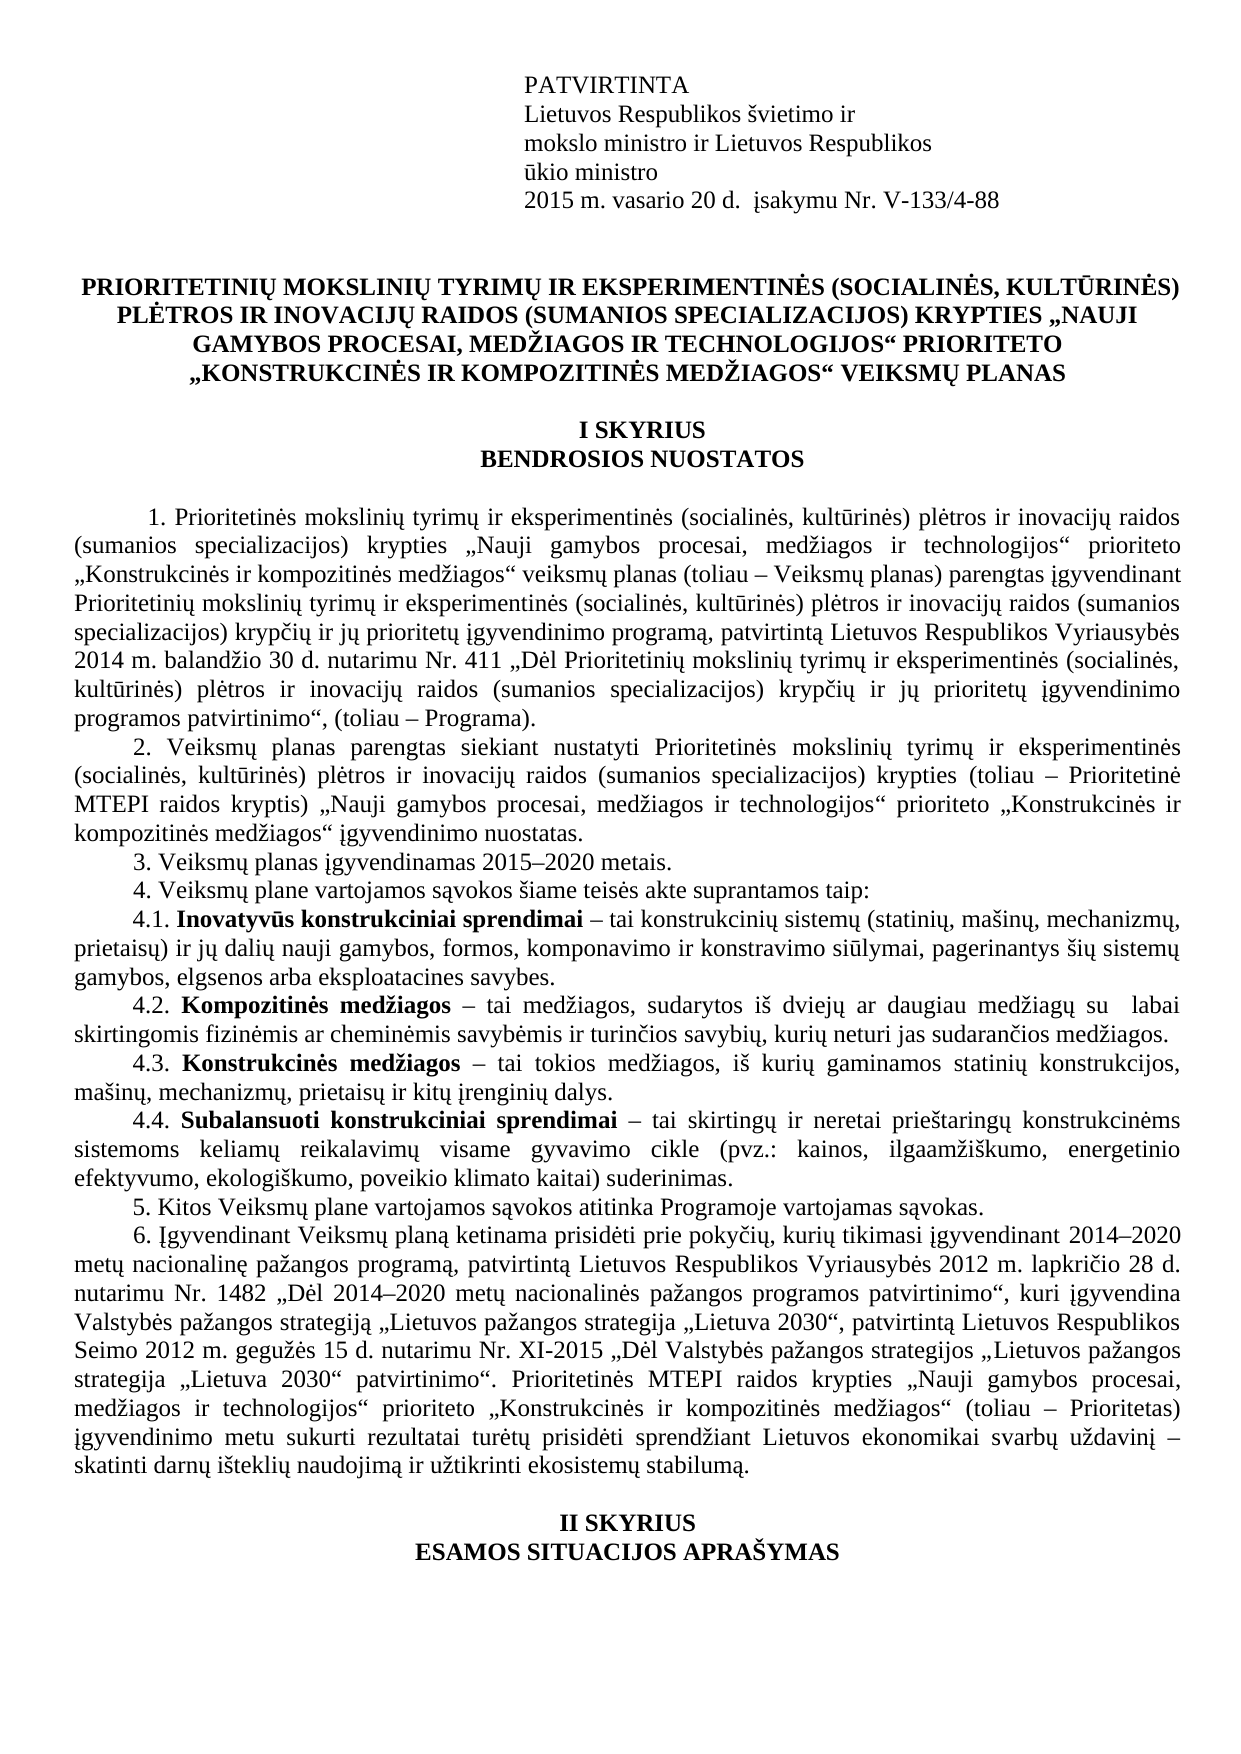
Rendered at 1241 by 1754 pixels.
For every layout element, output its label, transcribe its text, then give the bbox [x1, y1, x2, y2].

text ESAMOS SITUACIJOS APRAŠYMAS [74, 1537, 1181, 1566]
text PATVIRTINTA [524, 71, 1181, 99]
text 5. Kitos Veiksmų plane vartojamos sąvokos atitinka Programoje vartojamas sąvokas. [74, 1192, 1181, 1221]
text 4. Veiksmų plane vartojamos sąvokos šiame teisės akte suprantamos taip: [74, 876, 1181, 904]
text 4.1. Inovatyvūs konstrukciniai sprendimai – tai konstrukcinių sistemų (statinių, mašinų, mechanizmų, prietaisų) ir jų dalių nauji gamybos, formos, komponavimo ir konstravimo siūlymai, pagerinantys šių sistemų gamybos, elgsenos arba eksploatacines savybes. [74, 904, 1181, 991]
text mokslo ministro ir Lietuvos Respublikos [524, 128, 1181, 157]
text II SKYRIUS [74, 1508, 1181, 1537]
text 2015 m. vasario 20 d. įsakymu Nr. V-133/4-88 [524, 186, 1181, 214]
text 2. Veiksmų planas parengtas siekiant nustatyti Prioritetinės mokslinių tyrimų ir eksperimentinės (socialinės, kultūrinės) plėtros ir inovacijų raidos (sumanios specializacijos) krypties (toliau – Prioritetinė MTEPI raidos kryptis) „Nauji gamybos procesai, medžiagos ir technologijos“ prioriteto „Konstrukcinės ir kompozitinės medžiagos“ įgyvendinimo nuostatas. [74, 732, 1181, 847]
text PRIORITETINIŲ MOKSLINIŲ TYRIMŲ IR EKSPERIMENTINĖS (SOCIALINĖS, KULTŪRINĖS) PLĖTROS IR INOVACIJŲ RAIDOS (SUMANIOS SPECIALIZACIJOS) KRYPTIES „NAUJI GAMYBOS PROCESAI, MEDŽIAGOS IR TECHNOLOGIJOS“ PRIORITETO „KONSTRUKCINĖS IR KOMPOZITINĖS MEDŽIAGOS“ VEIKSMŲ PLANAS [74, 272, 1181, 387]
text 6. Įgyvendinant Veiksmų planą ketinama prisidėti prie pokyčių, kurių tikimasi įgyvendinant 2014–2020 metų nacionalinę pažangos programą, patvirtintą Lietuvos Respublikos Vyriausybės 2012 m. lapkričio 28 d. nutarimu Nr. 1482 „Dėl 2014–2020 metų nacionalinės pažangos programos patvirtinimo“, kuri įgyvendina Valstybės pažangos strategiją „Lietuvos pažangos strategija „Lietuva 2030“, patvirtintą Lietuvos Respublikos Seimo 2012 m. gegužės 15 d. nutarimu Nr. XI-2015 „Dėl Valstybės pažangos strategijos „Lietuvos pažangos strategija „Lietuva 2030“ patvirtinimo“. Prioritetinės MTEPI raidos krypties „Nauji gamybos procesai, medžiagos ir technologijos“ prioriteto „Konstrukcinės ir kompozitinės medžiagos“ (toliau – Prioritetas) įgyvendinimo metu sukurti rezultatai turėtų prisidėti sprendžiant Lietuvos ekonomikai svarbų uždavinį – skatinti darnų išteklių naudojimą ir užtikrinti ekosistemų stabilumą. [74, 1221, 1181, 1479]
text 1. Prioritetinės mokslinių tyrimų ir eksperimentinės (socialinės, kultūrinės) plėtros ir inovacijų raidos (sumanios specializacijos) krypties „Nauji gamybos procesai, medžiagos ir technologijos“ prioriteto „Konstrukcinės ir kompozitinės medžiagos“ veiksmų planas (toliau – Veiksmų planas) parengtas įgyvendinant Prioritetinių mokslinių tyrimų ir eksperimentinės (socialinės, kultūrinės) plėtros ir inovacijų raidos (sumanios specializacijos) krypčių ir jų prioritetų įgyvendinimo programą, patvirtintą Lietuvos Respublikos Vyriausybės 2014 m. balandžio 30 d. nutarimu Nr. 411 „Dėl Prioritetinių mokslinių tyrimų ir eksperimentinės (socialinės, kultūrinės) plėtros ir inovacijų raidos (sumanios specializacijos) krypčių ir jų prioritetų įgyvendinimo programos patvirtinimo“, (toliau – Programa). [74, 502, 1181, 732]
text 3. Veiksmų planas įgyvendinamas 2015–2020 metais. [74, 847, 1181, 876]
text BENDROSIOS NUOSTATOS [103, 444, 1181, 473]
text I SKYRIUS [103, 416, 1181, 444]
text 4.2. Kompozitinės medžiagos – tai medžiagos, sudarytos iš dviejų ar daugiau medžiagų su labai skirtingomis fizinėmis ar cheminėmis savybėmis ir turinčios savybių, kurių neturi jas sudarančios medžiagos. [74, 991, 1181, 1048]
text ūkio ministro [524, 157, 1181, 186]
text 4.4. Subalansuoti konstrukciniai sprendimai – tai skirtingų ir neretai prieštaringų konstrukcinėms sistemoms keliamų reikalavimų visame gyvavimo cikle (pvz.: kainos, ilgaamžiškumo, energetinio efektyvumo, ekologiškumo, poveikio klimato kaitai) suderinimas. [74, 1106, 1181, 1192]
text Lietuvos Respublikos švietimo ir [524, 99, 1181, 128]
text 4.3. Konstrukcinės medžiagos – tai tokios medžiagos, iš kurių gaminamos statinių konstrukcijos, mašinų, mechanizmų, prietaisų ir kitų įrenginių dalys. [74, 1048, 1181, 1106]
